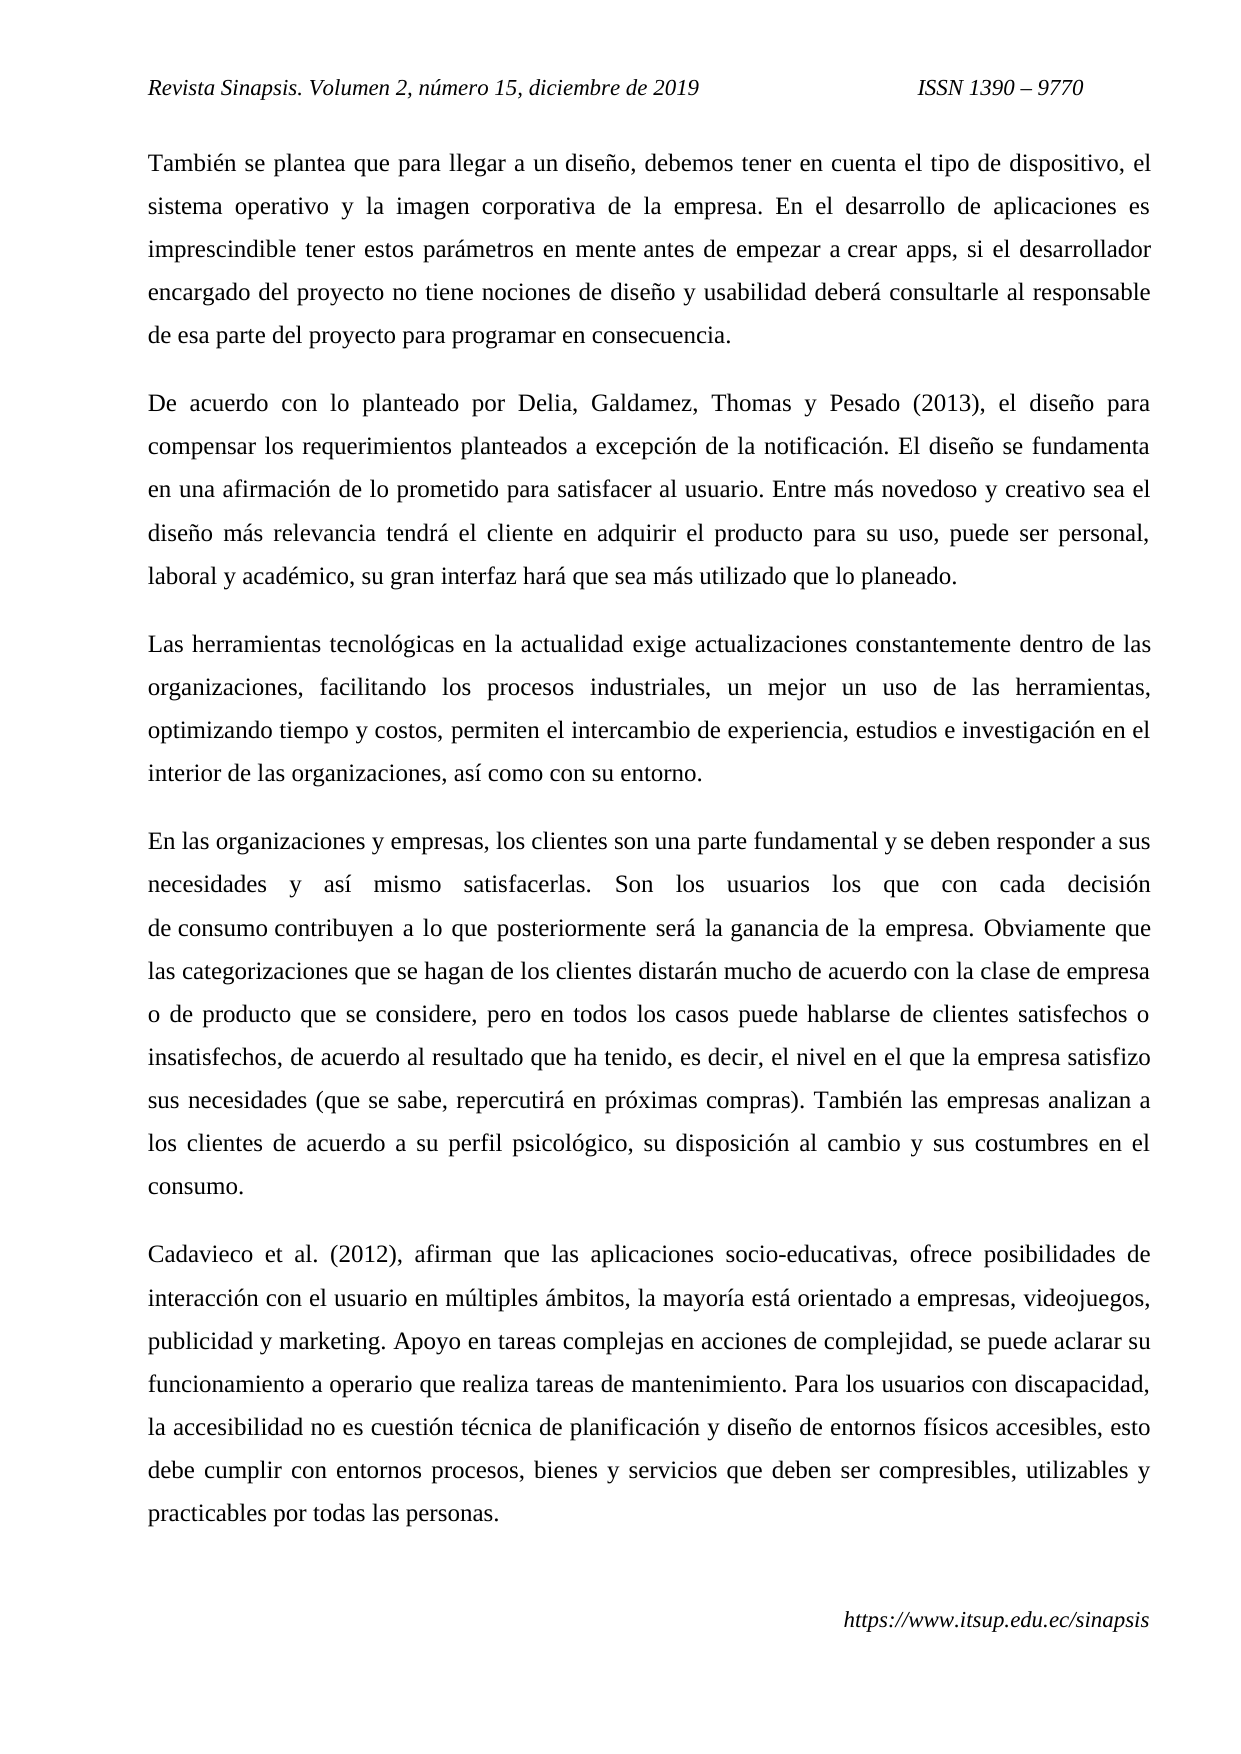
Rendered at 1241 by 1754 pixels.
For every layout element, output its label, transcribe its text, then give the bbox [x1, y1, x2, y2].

text Las herramientas tecnológicas en la actualidad exige actualizaciones constantemente dentro de las organizaciones, facilitando los procesos industriales, un mejor un uso de las herramientas, optimizando tiempo y costos, permiten el intercambio de experiencia, estudios e investigación en el interior de las organizaciones, así como con su entorno. [148, 629, 1152, 787]
text De acuerdo con lo planteado por Delia, Galdamez, Thomas y Pesado (2013), el diseño para compensar los requerimientos planteados a excepción de la notificación. El diseño se fundamenta en una afirmación de lo prometido para satisfacer al usuario. Entre más novedoso y creativo sea el diseño más relevancia tendrá el cliente en adquirir el producto para su uso, puede ser personal, laboral y académico, su gran interfaz hará que sea más utilizado que lo planeado. [148, 388, 1152, 589]
text También se plantea que para llegar a un diseño, debemos tener en cuenta el tipo de dispositivo, el sistema operativo y la imagen corporativa de la empresa. En el desarrollo de aplicaciones es imprescindible tener estos parámetros en mente antes de empezar a crear apps, si el desarrollador encargado del proyecto no tiene nociones de diseño y usabilidad deberá consultarle al responsable de esa parte del proyecto para programar en consecuencia. [148, 148, 1152, 349]
text Cadavieco et al. (2012), afirman que las aplicaciones socio-educativas, ofrece posibilidades de interacción con el usuario en múltiples ámbitos, la mayoría está orientado a empresas, videojuegos, publicidad y marketing. Apoyo en tareas complejas en acciones de complejidad, se puede aclarar su funcionamiento a operario que realiza tareas de mantenimiento. Para los usuarios con discapacidad, la accesibilidad no es cuestión técnica de planificación y diseño de entornos físicos accesibles, esto debe cumplir con entornos procesos, bienes y servicios que deben ser compresibles, utilizables y practicables por todas las personas. [148, 1239, 1152, 1527]
text En las organizaciones y empresas, los clientes son una parte fundamental y se deben responder a sus necesidades y así mismo satisfacerlas. Son los usuarios los que con cada decisión de consumo contribuyen a lo que posteriormente será la ganancia de la empresa. Obviamente que las categorizaciones que se hagan de los clientes distarán mucho de acuerdo con la clase de empresa o de producto que se considere, pero en todos los casos puede hablarse de clientes satisfechos o insatisfechos, de acuerdo al resultado que ha tenido, es decir, el nivel en el que la empresa satisfizo sus necesidades (que se sabe, repercutirá en próximas compras). También las empresas analizan a los clientes de acuerdo a su perfil psicológico, su disposición al cambio y sus costumbres en el consumo. [148, 826, 1152, 1200]
